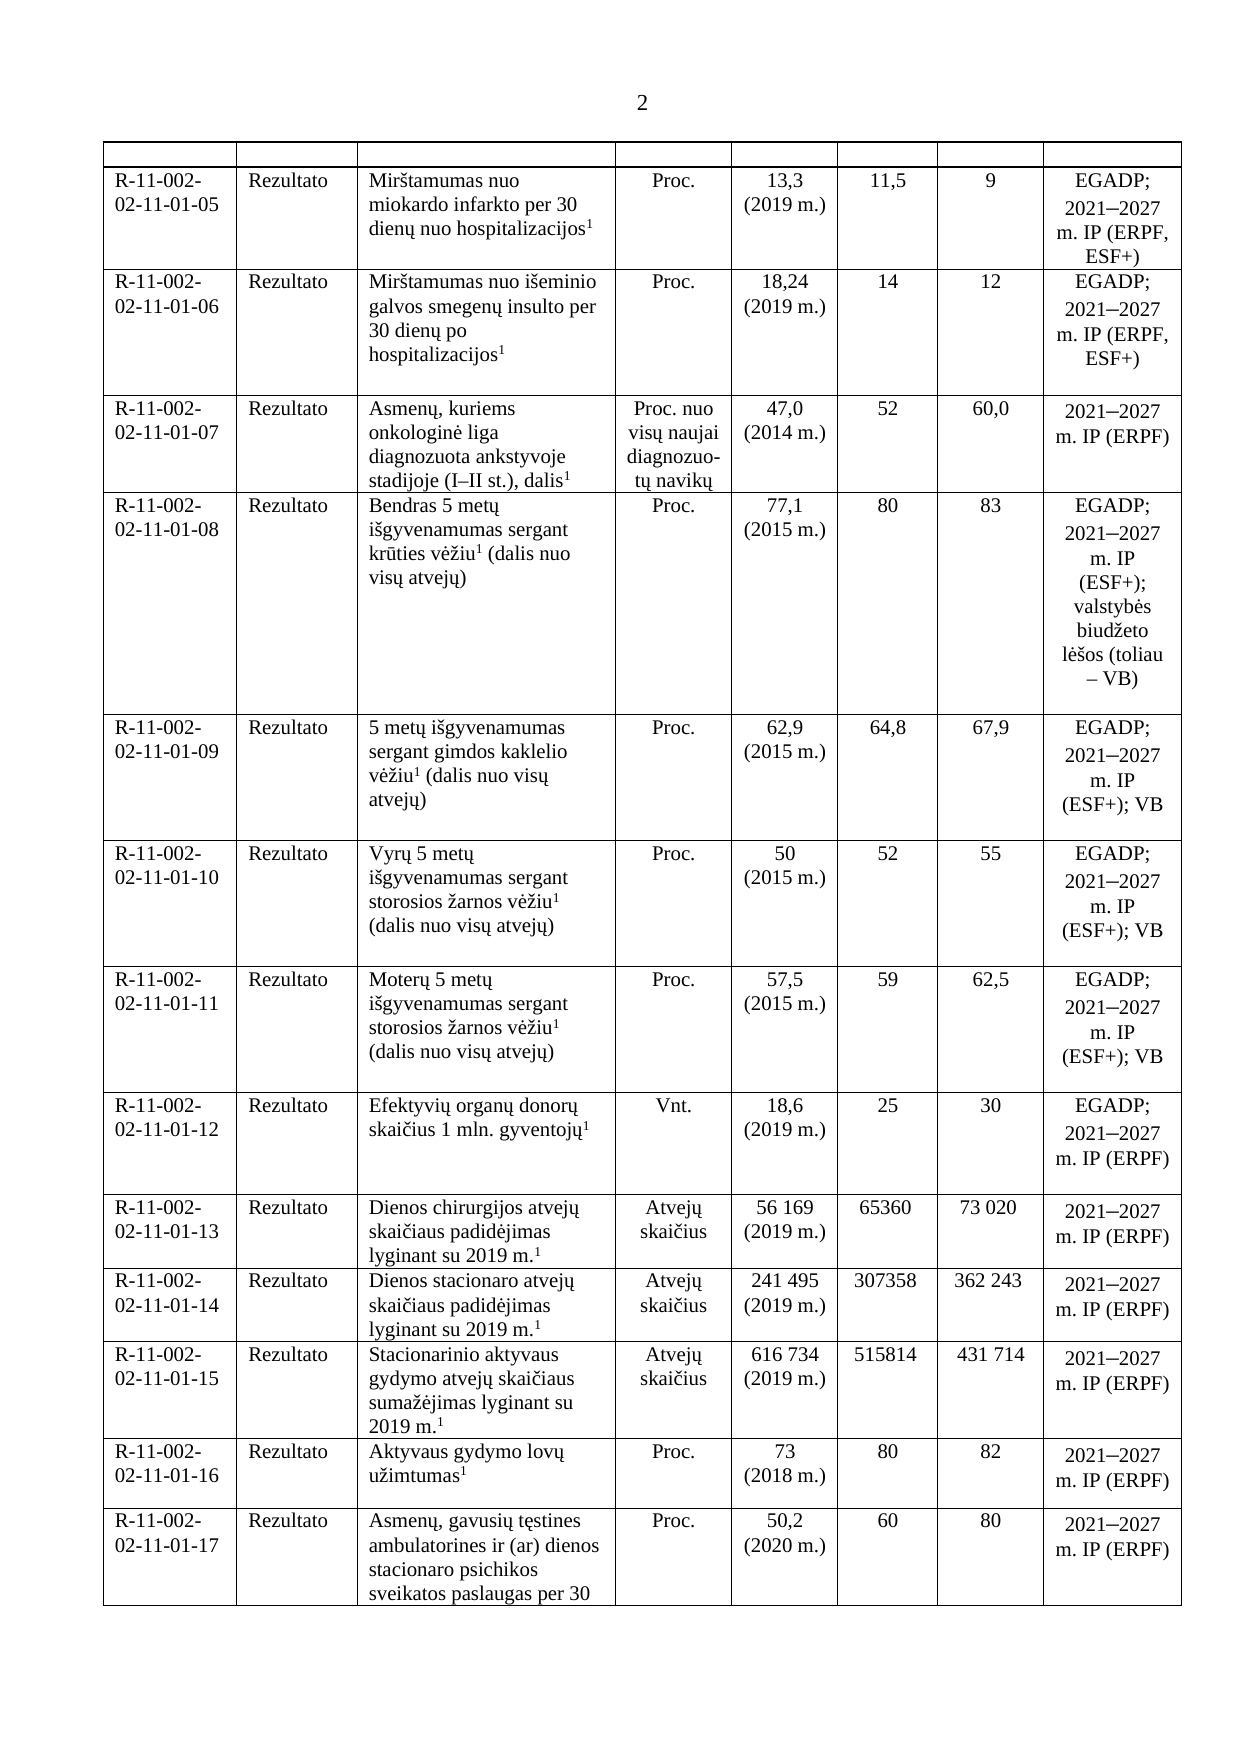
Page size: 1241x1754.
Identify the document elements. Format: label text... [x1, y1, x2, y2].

table_cell Proc. nuo visų naujai diagnozuo-tų navikų [616, 396, 731, 492]
table_cell Asmenų, gavusių tęstines ambulatorines ir (ar) dienos stacionaro psichikos sveikatos paslaugas per 30 [358, 1509, 615, 1605]
table_cell Rezultato [237, 841, 357, 966]
table_cell Stacionarinio aktyvaus gydymo atvejų skaičiaus sumažėjimas lyginant su 2019 m.1 [358, 1342, 615, 1438]
table_cell Proc. [616, 168, 731, 268]
table_cell Rezultato [237, 396, 357, 492]
table_cell Atvejų skaičius [616, 1269, 731, 1341]
table_cell EGADP; 2021–2027 m. IP (ESF+); VB ESF+; VB [1044, 841, 1181, 966]
table_cell Rezultato [237, 1269, 357, 1341]
table_cell Rezultato [237, 1439, 357, 1507]
table_cell Vnt. [616, 1093, 731, 1194]
table_cell 616 734 (2019 m.) [732, 1342, 837, 1438]
table_cell R-11-002-02-11-01-06 [104, 270, 236, 394]
table_cell 80 [838, 1439, 937, 1507]
table_cell 56 169 (2019 m.) [732, 1195, 837, 1267]
table_cell Aktyvaus gydymo lovų užimtumas1 [358, 1439, 615, 1507]
table_cell 2021–2027 m. IP (ERPF) [1044, 396, 1181, 492]
table_cell 83 [938, 493, 1043, 714]
table_cell 2021–2027 m. IP (ERPF) [1044, 1509, 1181, 1605]
table_cell 80 [838, 493, 937, 714]
table_cell Rezultato [237, 1509, 357, 1605]
table_cell Efektyvių organų donorų skaičius 1 mln. gyventojų1 [358, 1093, 615, 1194]
table_cell 50 (2015 m.) [732, 841, 837, 966]
table_cell Proc. [616, 493, 731, 714]
table_cell 82 [938, 1439, 1043, 1507]
table_cell [358, 143, 615, 166]
table_cell 73 020 [938, 1195, 1043, 1267]
table_cell 52 [838, 841, 937, 966]
table_cell 18,24 (2019 m.) [732, 270, 837, 394]
table_cell Bendras 5 metų išgyvenamumas sergant krūties vėžiu1 (dalis nuo visų atvejų) [358, 493, 615, 714]
table_cell 362 243 [938, 1269, 1043, 1341]
table_cell R-11-002-02-11-01-12 [104, 1093, 236, 1194]
table_cell R-11-002-02-11-01-16 [104, 1439, 236, 1507]
table_cell [104, 143, 236, 166]
table_cell Rezultato [237, 1093, 357, 1194]
table_cell 12 [938, 270, 1043, 394]
table_cell 67,9 [938, 715, 1043, 840]
table_cell 11,5 [838, 168, 937, 268]
table_cell Rezultato [237, 1342, 357, 1438]
table_cell R-11-002-02-11-01-15 [104, 1342, 236, 1438]
table_cell EGADP; 2021–2027 m. IP (ESF+); valstybės biudžeto lėšos (toliau – VB) [1044, 493, 1181, 714]
table_cell 62,9 (2015 m.) [732, 715, 837, 840]
table_cell EGADP; 2021–2027 m. IP (ESF+); VB [1044, 715, 1181, 840]
table_cell 13,3 (2019 m.) [732, 168, 837, 268]
table_cell 431 714 [938, 1342, 1043, 1438]
table_cell Mirštamumas nuo miokardo infarkto per 30 dienų nuo hospitalizacijos1 [358, 168, 615, 268]
table_cell EGADP; 2021–2027 m. IP (ERPF) [1044, 1093, 1181, 1194]
table_cell 47,0 (2014 m.) [732, 396, 837, 492]
table_cell Dienos chirurgijos atvejų skaičiaus padidėjimas lyginant su 2019 m.1 [358, 1195, 615, 1267]
table_cell Proc. [616, 967, 731, 1092]
table_cell [616, 143, 731, 166]
table_cell 52 [838, 396, 937, 492]
table_cell R-11-002-02-11-01-14 [104, 1269, 236, 1341]
table_cell Rezultato [237, 715, 357, 840]
table_cell Atvejų skaičius [616, 1342, 731, 1438]
table_cell Mirštamumas nuo išeminio galvos smegenų insulto per 30 dienų po hospitalizacijos1 [358, 270, 615, 394]
table_cell R-11-002-02-11-01-11 [104, 967, 236, 1092]
table_cell R-11-002-02-11-01-17 [104, 1509, 236, 1605]
table_cell EGADP; 2021–2027 m. IP (ESF+); VB [1044, 967, 1181, 1092]
table_cell 2021–2027 m. IP (ERPF) [1044, 1195, 1181, 1267]
table_cell Proc. [616, 1439, 731, 1507]
table_cell 77,1 (2015 m.) [732, 493, 837, 714]
table_cell 62,5 [938, 967, 1043, 1092]
table_cell 59 [838, 967, 937, 1092]
table_cell 2021–2027 m. IP (ERPF) [1044, 1439, 1181, 1507]
table_cell 60,0 [938, 396, 1043, 492]
table_cell [237, 143, 357, 166]
table_cell 25 [838, 1093, 937, 1194]
table_cell Rezultato [237, 1195, 357, 1267]
table_cell 241 495 (2019 m.) [732, 1269, 837, 1341]
table_cell Proc. [616, 715, 731, 840]
table_cell 9 [938, 168, 1043, 268]
table_cell 307358 [838, 1269, 937, 1341]
table_cell Rezultato [237, 168, 357, 268]
table_cell Vyrų 5 metų išgyvenamumas sergant storosios žarnos vėžiu1 (dalis nuo visų atvejų) [358, 841, 615, 966]
table_cell 14 [838, 270, 937, 394]
table_cell 2021–2027 m. IP (ERPF) [1044, 1269, 1181, 1341]
table_cell R-11-002-02-11-01-13 [104, 1195, 236, 1267]
table_cell R-11-002-02-11-01-05 [104, 168, 236, 268]
table_cell [1044, 143, 1181, 166]
table_cell Proc. [616, 270, 731, 394]
table_cell [732, 143, 837, 166]
table_cell 55 [938, 841, 1043, 966]
table_cell 65360 [838, 1195, 937, 1267]
table_cell Moterų 5 metų išgyvenamumas sergant storosios žarnos vėžiu1 (dalis nuo visų atvejų) [358, 967, 615, 1092]
table_cell [838, 143, 937, 166]
table_cell Atvejų skaičius [616, 1195, 731, 1267]
table_cell 80 [938, 1509, 1043, 1605]
table_cell Asmenų, kuriems onkologinė liga diagnozuota ankstyvoje stadijoje (I–II st.), dalis1 [358, 396, 615, 492]
table_cell 50,2 (2020 m.) [732, 1509, 837, 1605]
table_cell Proc. [616, 841, 731, 966]
table_cell 5 metų išgyvenamumas sergant gimdos kaklelio vėžiu1 (dalis nuo visų atvejų) [358, 715, 615, 840]
table_cell 30 [938, 1093, 1043, 1194]
table_cell EGADP; 2021–2027 m. IP (ERPF, ESF+) EFPR; ESF+ [1044, 270, 1181, 394]
table_cell R-11-002-02-11-01-07 [104, 396, 236, 492]
table_cell 18,6 (2019 m.) [732, 1093, 837, 1194]
table_cell Proc. [616, 1509, 731, 1605]
table_cell 64,8 [838, 715, 937, 840]
table_cell Rezultato [237, 270, 357, 394]
table_cell 57,5 (2015 m.) [732, 967, 837, 1092]
table_cell R-11-002-02-11-01-10 [104, 841, 236, 966]
table_cell EGADP; 2021–2027 m. IP (ERPF, ESF+) [1044, 168, 1181, 268]
table_cell 515814 [838, 1342, 937, 1438]
table_cell Rezultato [237, 967, 357, 1092]
table_cell [938, 143, 1043, 166]
table_cell 73 (2018 m.) [732, 1439, 837, 1507]
table_cell R-11-002-02-11-01-08 [104, 493, 236, 714]
table_cell 2021–2027 m. IP (ERPF) [1044, 1342, 1181, 1438]
table_cell 60 [838, 1509, 937, 1605]
table_cell Dienos stacionaro atvejų skaičiaus padidėjimas lyginant su 2019 m.1 [358, 1269, 615, 1341]
table_cell R-11-002-02-11-01-09 [104, 715, 236, 840]
table_cell Rezultato [237, 493, 357, 714]
